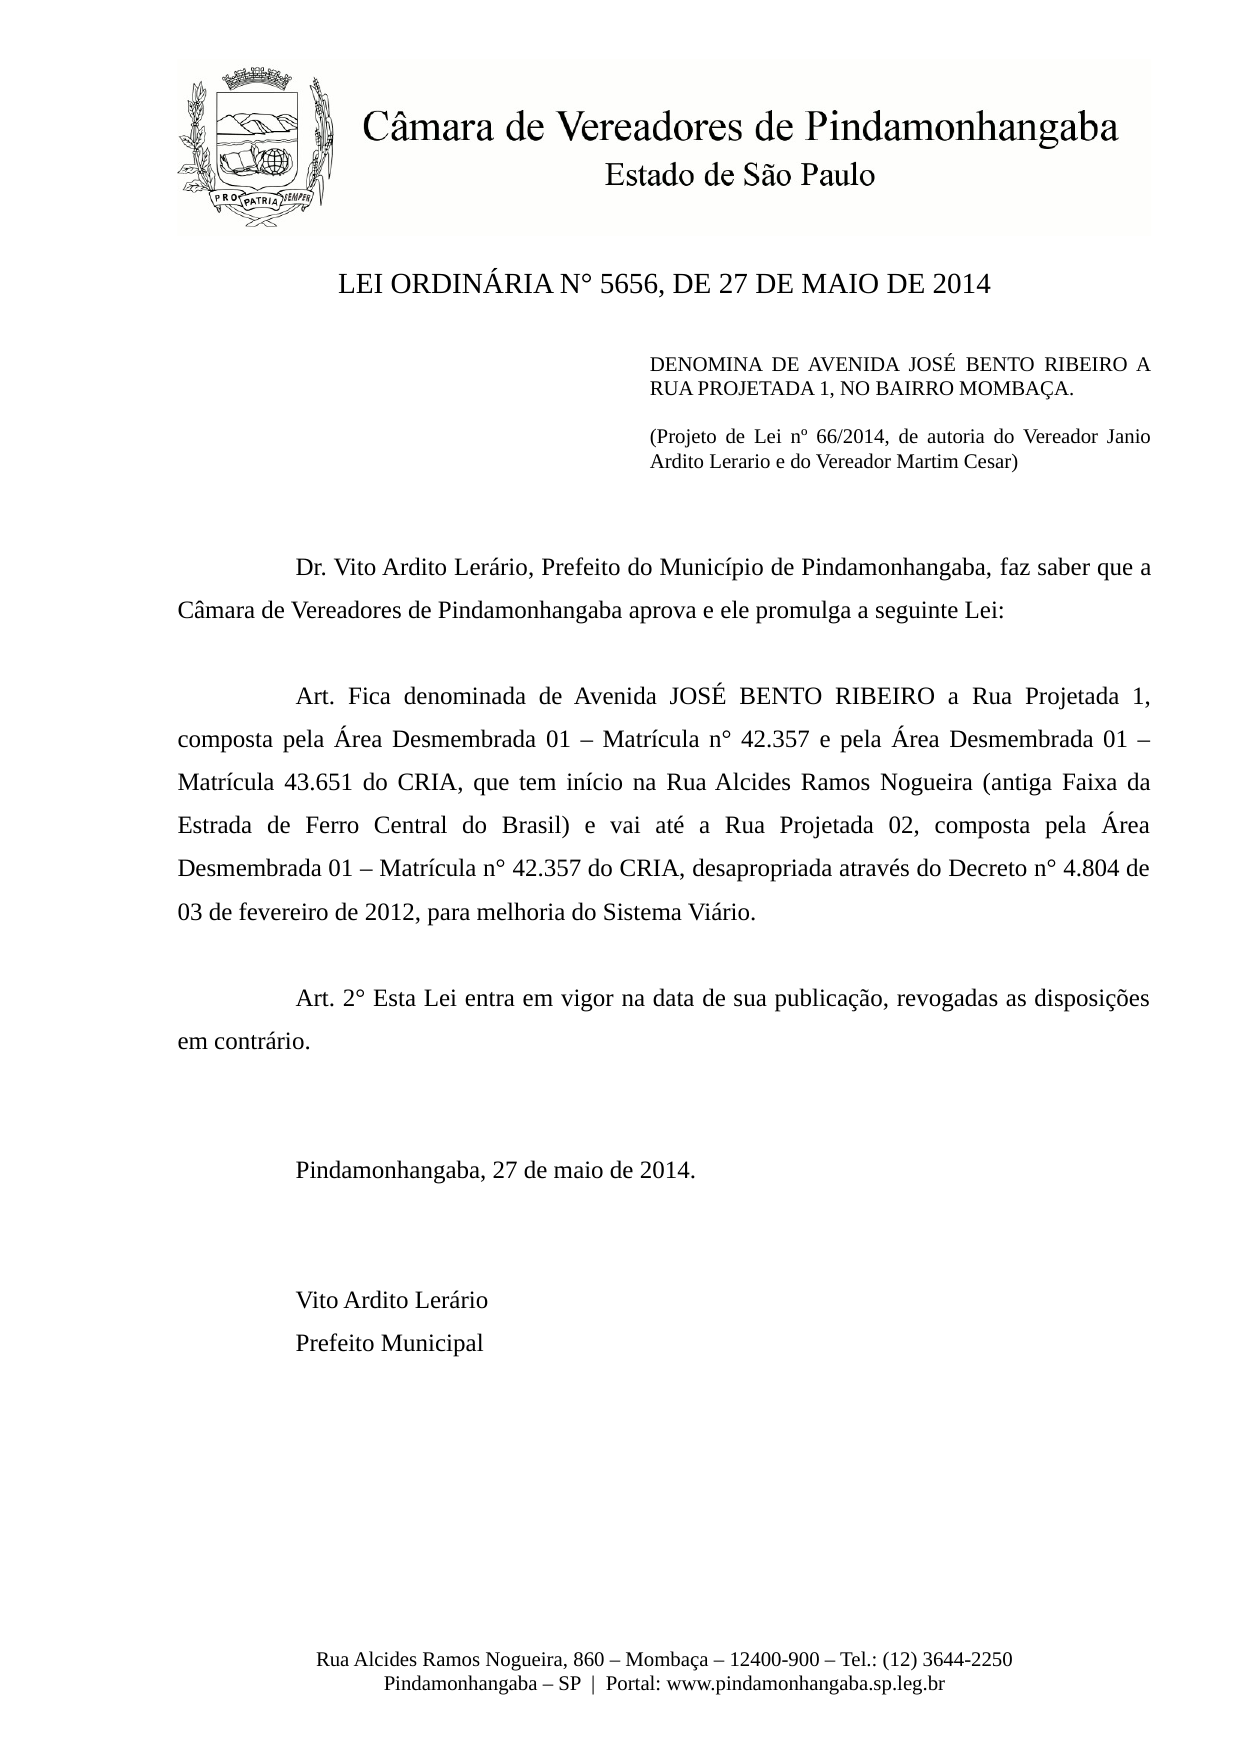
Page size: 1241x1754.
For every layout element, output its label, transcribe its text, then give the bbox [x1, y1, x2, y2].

text DENOMINA DE AVENIDA JOSÉ BENTO RIBEIRO A RUA PROJETADA 1, NO BAIRRO MOMBAÇA. [649, 352, 1152, 400]
text Prefeito Municipal [177, 1328, 1152, 1357]
text Art. 2° Esta Lei entra em vigor na data de sua publicação, revogadas as disposições em contrário. [177, 983, 1152, 1055]
text Art. Fica denominada de Avenida JOSÉ BENTO RIBEIRO a Rua Projetada 1, composta pela Área Desmembrada 01 – Matrícula n° 42.357 e pela Área Desmembrada 01 – Matrícula 43.651 do CRIA, que tem início na Rua Alcides Ramos Nogueira (antiga Faixa da Estrada de Ferro Central do Brasil) e vai até a Rua Projetada 02, composta pela Área Desmembrada 01 – Matrícula n° 42.357 do CRIA, desapropriada através do Decreto n° 4.804 de 03 de fevereiro de 2012, para melhoria do Sistema Viário. [177, 681, 1152, 925]
text Vito Ardito Lerário [177, 1285, 1152, 1313]
text Dr. Vito Ardito Lerário, Prefeito do Município de Pindamonhangaba, faz saber que a Câmara de Vereadores de Pindamonhangaba aprova e ele promulga a seguinte Lei: [177, 552, 1152, 623]
picture [177, 59, 1152, 236]
text Pindamonhangaba, 27 de maio de 2014. [177, 1155, 1152, 1184]
text (Projeto de Lei nº 66/2014, de autoria do Vereador Janio Ardito Lerario e do Vereador Martim Cesar) [649, 424, 1152, 473]
text LEI ORDINÁRIA N° 5656, de 27 de maio de 2014 [177, 266, 1152, 299]
